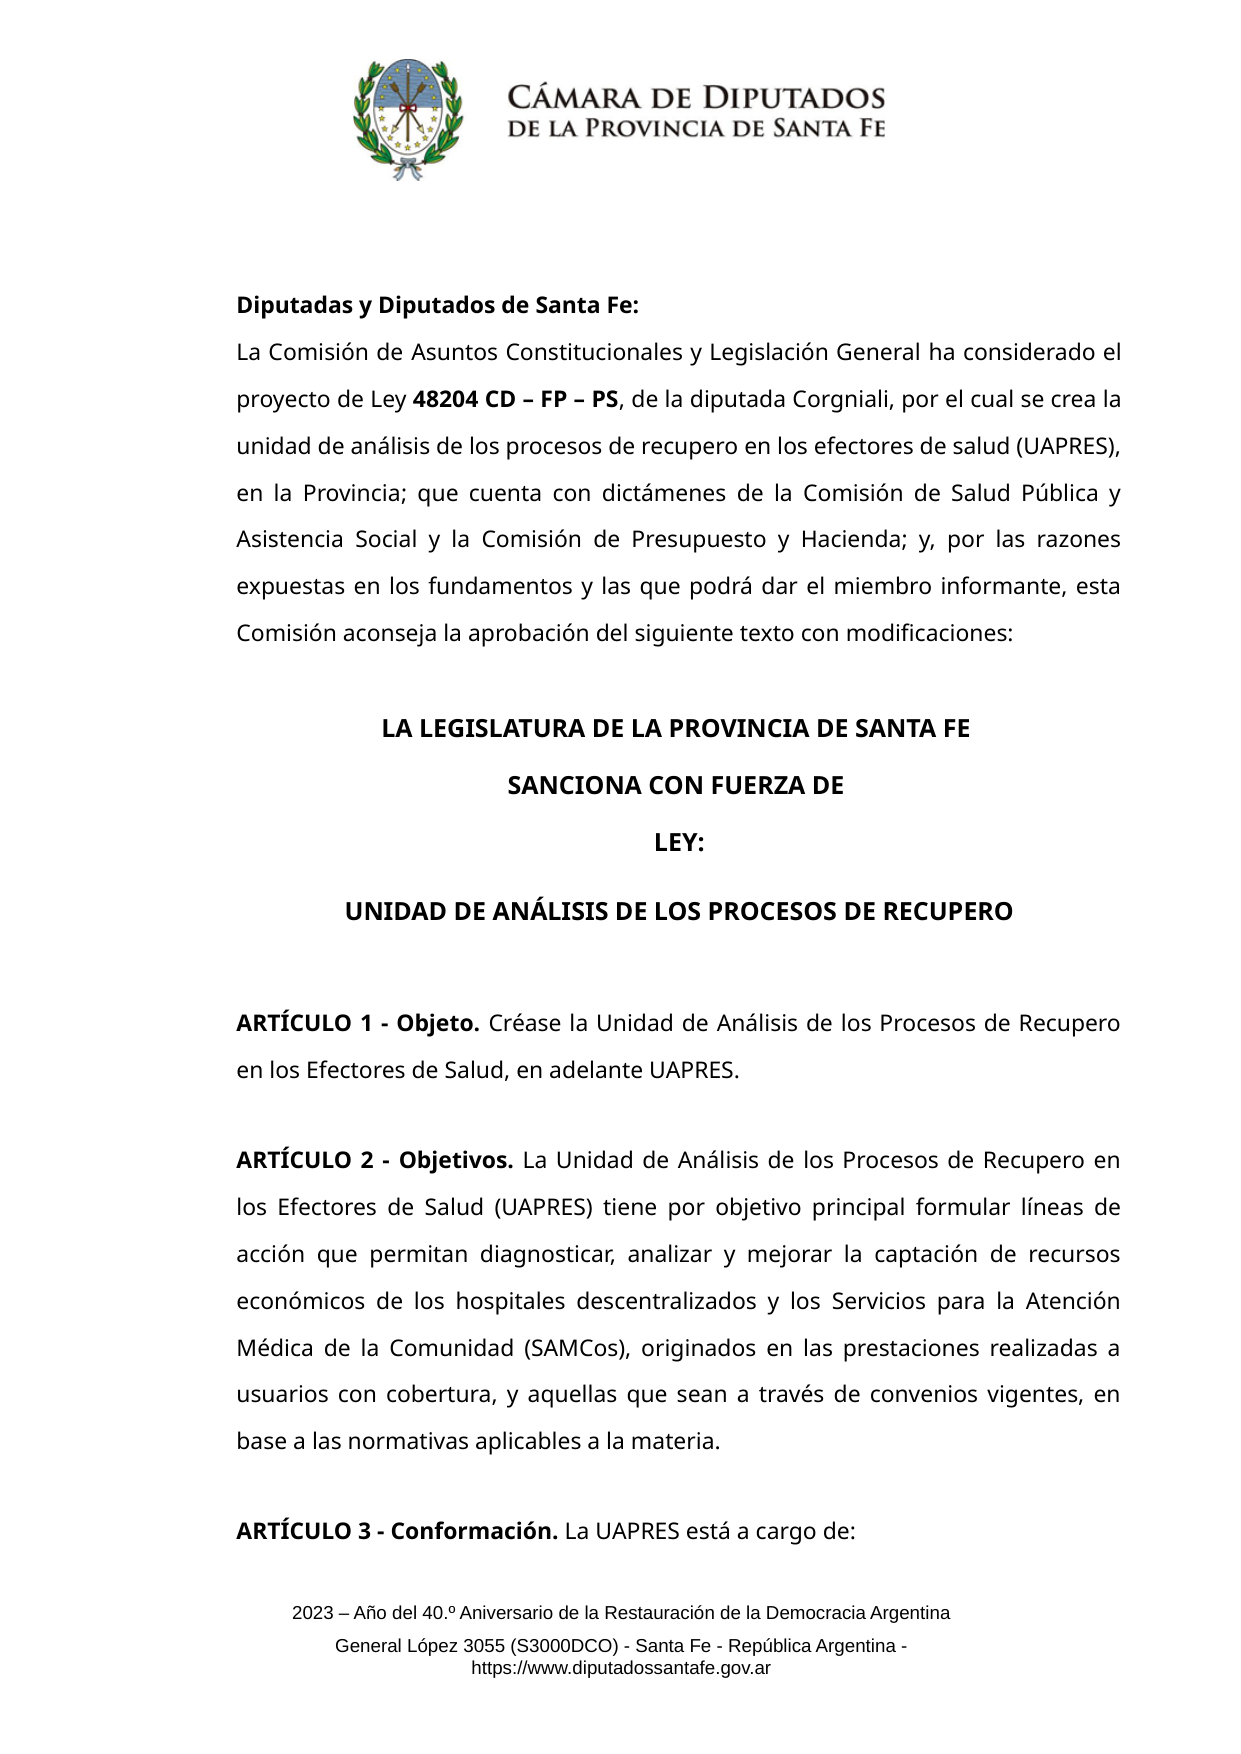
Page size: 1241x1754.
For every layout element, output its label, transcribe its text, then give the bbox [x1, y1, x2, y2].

text La Comisión de Asuntos Constitucionales y Legislación General ha considerado el proyecto de Ley 48204 CD – FP – PS, de la diputada Corgniali, por el cual se crea la unidad de análisis de los procesos de recupero en los efectores de salud (UAPRES), en la Provincia; que cuenta con dictámenes de la Comisión de Salud Pública y Asistencia Social y la Comisión de Presupuesto y Hacienda; y, por las razones expuestas en los fundamentos y las que podrá dar el miembro informante, esta Comisión aconseja la aprobación del siguiente texto con modificaciones: [236, 336, 1122, 648]
text ARTÍCULO 2 - Objetivos. La Unidad de Análisis de los Procesos de Recupero en los Efectores de Salud (UAPRES) tiene por objetivo principal formular líneas de acción que permitan diagnosticar, analizar y mejorar la captación de recursos económicos de los hospitales descentralizados y los Servicios para la Atención Médica de la Comunidad (SAMCos), originados en las prestaciones realizadas a usuarios con cobertura, y aquellas que sean a través de convenios vigentes, en base a las normativas aplicables a la materia. [236, 1144, 1122, 1456]
text ARTÍCULO 1 - Objeto. Créase la Unidad de Análisis de los Procesos de Recupero en los Efectores de Salud, en adelante UAPRES. [236, 1007, 1122, 1085]
text ARTÍCULO 3 - Conformación. La UAPRES está a cargo de: [236, 1515, 1122, 1546]
text LA LEGISLATURA DE LA PROVINCIA DE SANTA FE [236, 711, 1122, 745]
text UNIDAD DE ANÁLISIS DE LOS PROCESOS DE RECUPERO [236, 893, 1122, 927]
text Diputadas y Diputados de Santa Fe: [236, 289, 1122, 320]
text SANCIONA CON FUERZA DE [236, 768, 1122, 802]
text LEY: [236, 825, 1122, 859]
